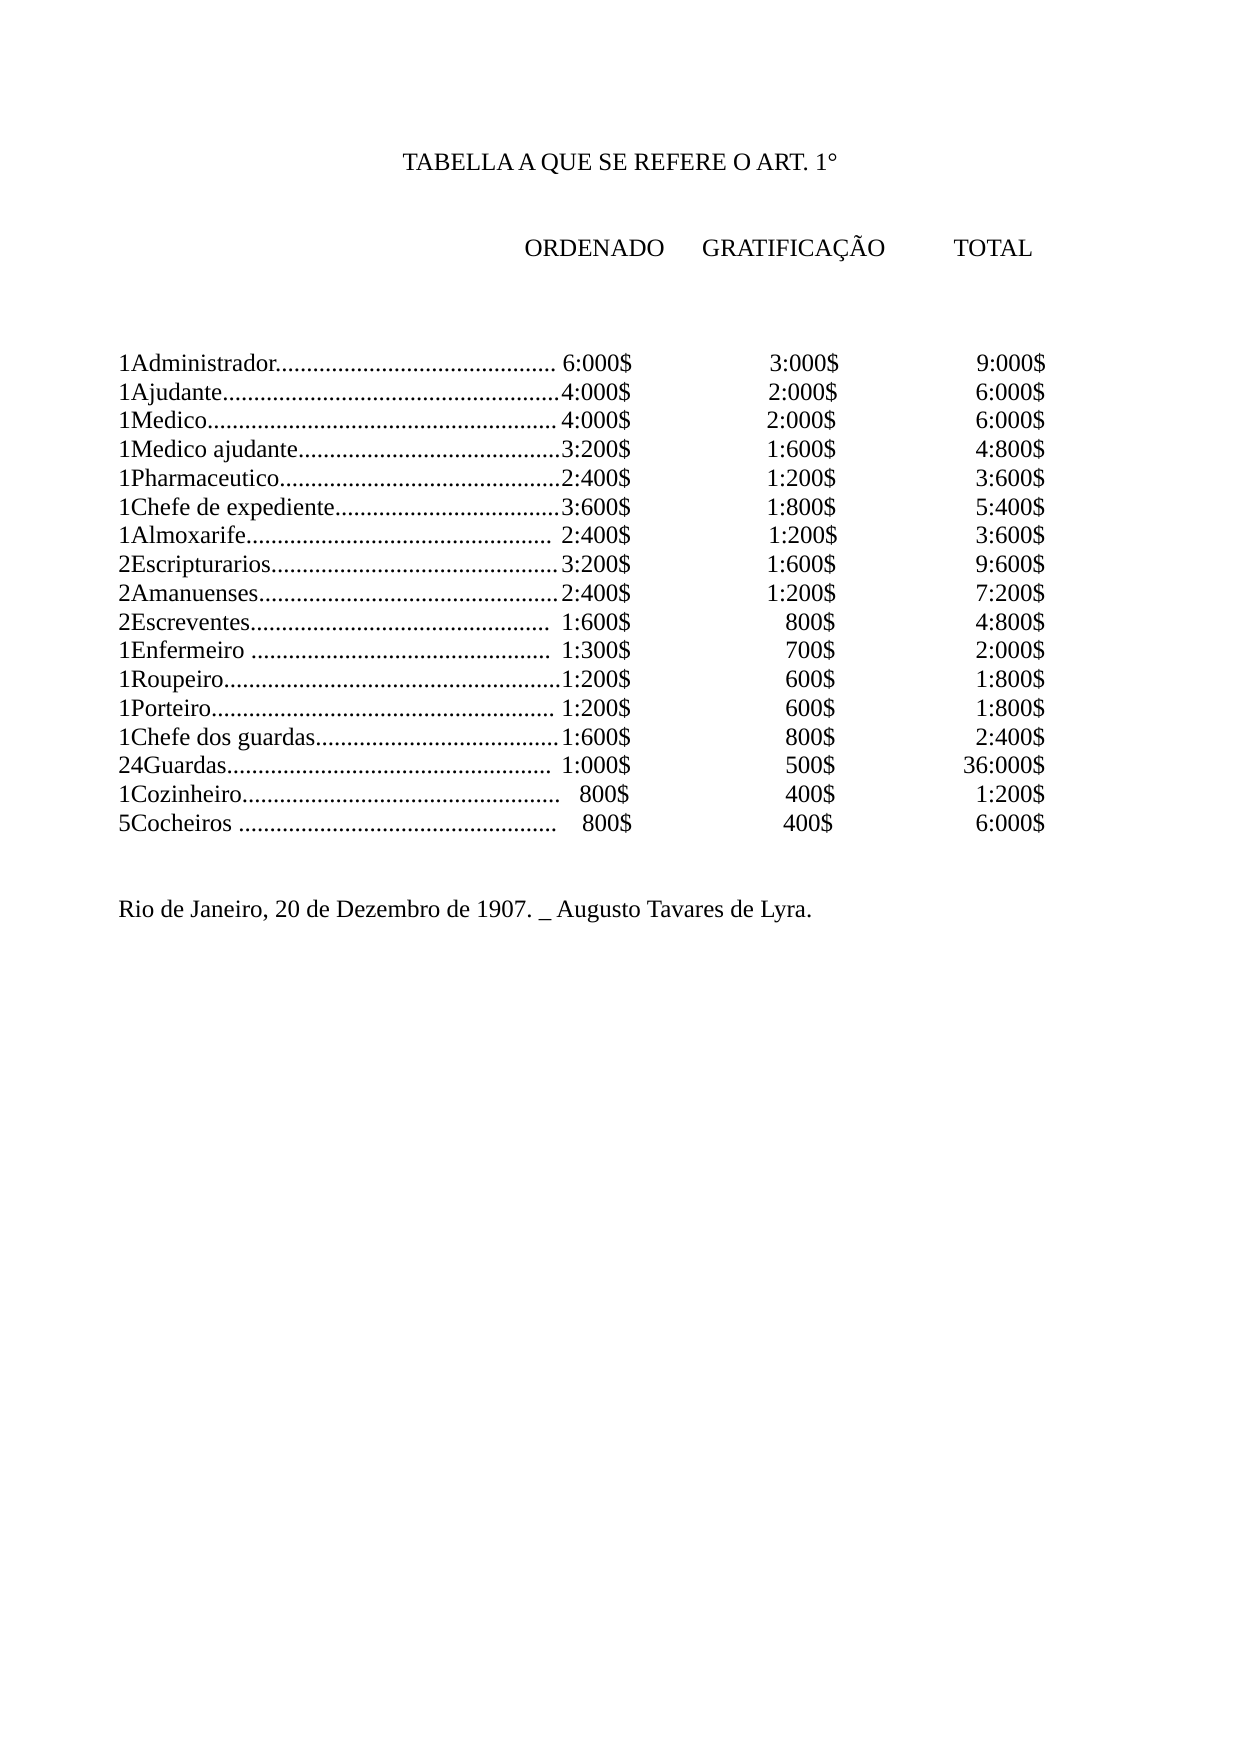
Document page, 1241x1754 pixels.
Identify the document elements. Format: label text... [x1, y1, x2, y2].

text 1Administrador............................................. 6:000$ 3:000$ 9:000$ [118, 348, 1122, 377]
text 1Chefe de expediente.................................... 3:600$ 1:800$ 5:400$ [118, 492, 1122, 521]
text 1Almoxarife................................................. 2:400$ 1:200$ 3:600$ [118, 521, 1122, 549]
text 2Escripturarios.............................................. 3:200$ 1:600$ 9:600$ [118, 549, 1122, 578]
text 5Cocheiros ................................................... 800$ 400$ 6:000$ [118, 808, 1122, 837]
text 1Pharmaceutico............................................. 2:400$ 1:200$ 3:600$ [118, 463, 1122, 492]
text 1Cozinheiro................................................... 800$ 400$ 1:200$ [118, 779, 1122, 808]
text ORDENADO GRATIFICAÇÃO TOTAL [118, 233, 1122, 262]
text 2Amanuenses................................................ 2:400$ 1:200$ 7:200$ [118, 578, 1122, 607]
text 1Medico........................................................ 4:000$ 2:000$ 6:000$ [118, 406, 1122, 434]
text 1Medico ajudante.......................................... 3:200$ 1:600$ 4:800$ [118, 434, 1122, 463]
text Rio de Janeiro, 20 de Dezembro de 1907. _ Augusto Tavares de Lyra. [118, 894, 1122, 923]
text 1Chefe dos guardas....................................... 1:600$ 800$ 2:400$ [118, 722, 1122, 751]
text 1Ajudante...................................................... 4:000$ 2:000$ 6:000$ [118, 377, 1122, 406]
text 2Escreventes................................................ 1:600$ 800$ 4:800$ [118, 607, 1122, 636]
text 1Porteiro....................................................... 1:200$ 600$ 1:800$ [118, 693, 1122, 722]
text 24Guardas.................................................... 1:000$ 500$ 36:000$ [118, 751, 1122, 779]
text 1Enfermeiro ................................................ 1:300$ 700$ 2:000$ [118, 636, 1122, 664]
text 1Roupeiro...................................................... 1:200$ 600$ 1:800$ [118, 664, 1122, 693]
text TABELLA A QUE SE REFERE O ART. 1° [118, 147, 1122, 176]
